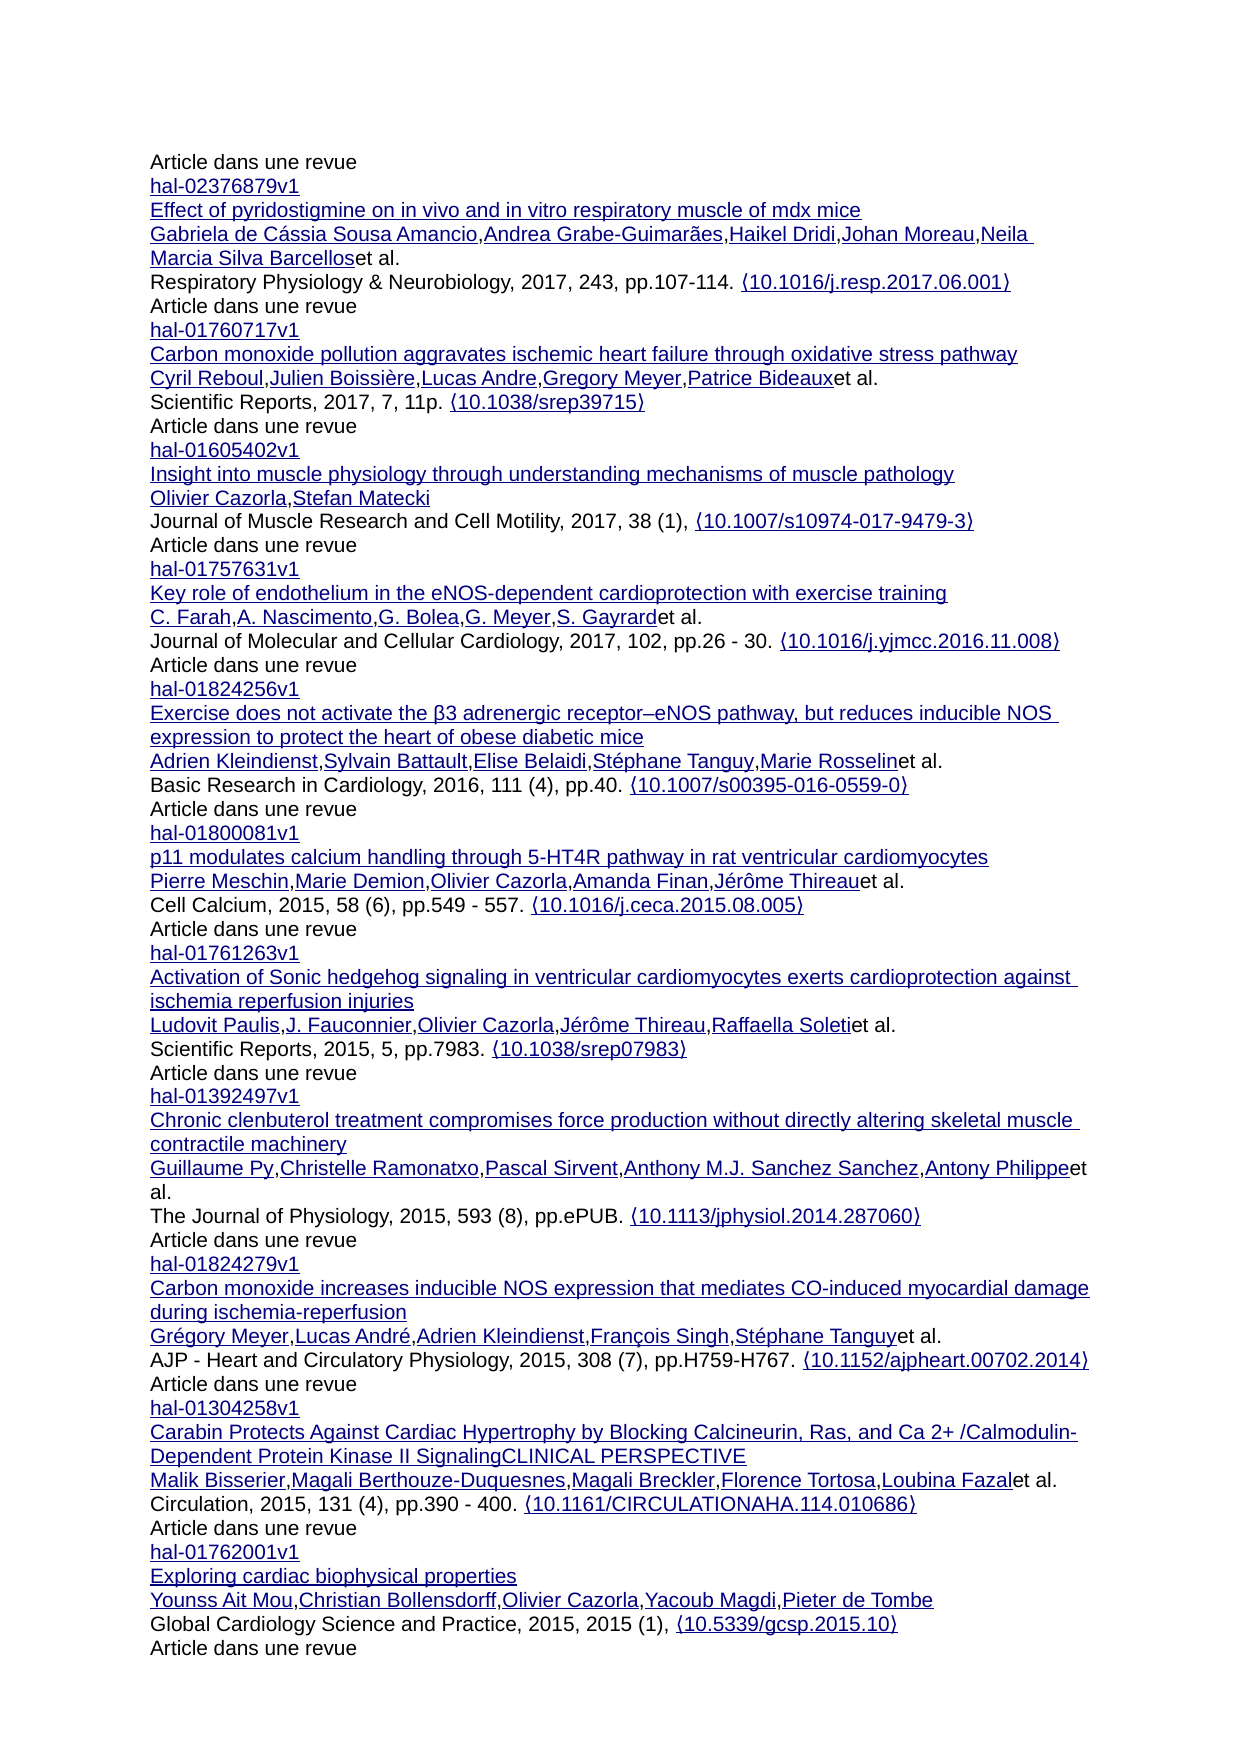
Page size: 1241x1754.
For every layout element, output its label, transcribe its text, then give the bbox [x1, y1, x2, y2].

table_cell Article dans une revue hal-02376879v1 [150, 150, 1090, 198]
table_cell Carbon monoxide pollution aggravates ischemic heart failure through oxidative stress pathway Cyril Reboul,Julien Boissière,Lucas Andre,Gregory Meyer,Patrice Bideauxet al. Scientific Reports, 2017, 7, 11p. ⟨10.1038/srep39715⟩ Article dans une revue hal-01605402v1 [150, 342, 1090, 461]
table_cell Carabin Protects Against Cardiac Hypertrophy by Blocking Calcineurin, Ras, and Ca 2+ /Calmodulin-Dependent Protein Kinase II SignalingCLINICAL PERSPECTIVE Malik Bisserier,Magali Berthouze-Duquesnes,Magali Breckler,Florence Tortosa,Loubina Fazalet al. Circulation, 2015, 131 (4), pp.390 - 400. ⟨10.1161/CIRCULATIONAHA.114.010686⟩ Article dans une revue hal-01762001v1 [150, 1420, 1090, 1563]
table_cell Activation of Sonic hedgehog signaling in ventricular cardiomyocytes exerts cardioprotection against ischemia reperfusion injuries Ludovit Paulis,J. Fauconnier,Olivier Cazorla,Jérôme Thireau,Raffaella Soletiet al. Scientific Reports, 2015, 5, pp.7983. ⟨10.1038/srep07983⟩ Article dans une revue hal-01392497v1 [150, 965, 1090, 1108]
table_cell Key role of endothelium in the eNOS-dependent cardioprotection with exercise training C. Farah,A. Nascimento,G. Bolea,G. Meyer,S. Gayrardet al. Journal of Molecular and Cellular Cardiology, 2017, 102, pp.26 - 30. ⟨10.1016/j.yjmcc.2016.11.008⟩ Article dans une revue hal-01824256v1 [150, 581, 1090, 701]
table_cell Effect of pyridostigmine on in vivo and in vitro respiratory muscle of mdx mice Gabriela de Cássia Sousa Amancio,Andrea Grabe-Guimarães,Haikel Dridi,Johan Moreau,Neila Marcia Silva Barcelloset al. Respiratory Physiology & Neurobiology, 2017, 243, pp.107-114. ⟨10.1016/j.resp.2017.06.001⟩ Article dans une revue hal-01760717v1 [150, 198, 1090, 342]
table_cell Chronic clenbuterol treatment compromises force production without directly altering skeletal muscle contractile machinery Guillaume Py,Christelle Ramonatxo,Pascal Sirvent,Anthony M.J. Sanchez Sanchez,Antony Philippeet al. The Journal of Physiology, 2015, 593 (8), pp.ePUB. ⟨10.1113/jphysiol.2014.287060⟩ Article dans une revue hal-01824279v1 [150, 1108, 1090, 1276]
table_cell Exploring cardiac biophysical properties Younss Ait Mou,Christian Bollensdorff,Olivier Cazorla,Yacoub Magdi,Pieter de Tombe Global Cardiology Science and Practice, 2015, 2015 (1), ⟨10.5339/gcsp.2015.10⟩ Article dans une revue [150, 1564, 1090, 1659]
table_cell Insight into muscle physiology through understanding mechanisms of muscle pathology Olivier Cazorla,Stefan Matecki Journal of Muscle Research and Cell Motility, 2017, 38 (1), ⟨10.1007/s10974-017-9479-3⟩ Article dans une revue hal-01757631v1 [150, 461, 1090, 581]
table_cell Carbon monoxide increases inducible NOS expression that mediates CO-induced myocardial damage [150, 1276, 1090, 1297]
table_cell p11 modulates calcium handling through 5-HT4R pathway in rat ventricular cardiomyocytes Pierre Meschin,Marie Demion,Olivier Cazorla,Amanda Finan,Jérôme Thireauet al. Cell Calcium, 2015, 58 (6), pp.549 - 557. ⟨10.1016/j.ceca.2015.08.005⟩ Article dans une revue hal-01761263v1 [150, 845, 1090, 964]
table_cell Exercise does not activate the β3 adrenergic receptor–eNOS pathway, but reduces inducible NOS expression to protect the heart of obese diabetic mice Adrien Kleindienst,Sylvain Battault,Elise Belaidi,Stéphane Tanguy,Marie Rosselinet al. Basic Research in Cardiology, 2016, 111 (4), pp.40. ⟨10.1007/s00395-016-0559-0⟩ Article dans une revue hal-01800081v1 [150, 701, 1090, 845]
table_cell during ischemia-reperfusion Grégory Meyer,Lucas André,Adrien Kleindienst,François Singh,Stéphane Tanguyet al. AJP - Heart and Circulatory Physiology, 2015, 308 (7), pp.H759-H767. ⟨10.1152/ajpheart.00702.2014⟩ Article dans une revue hal-01304258v1 [150, 1298, 1090, 1420]
